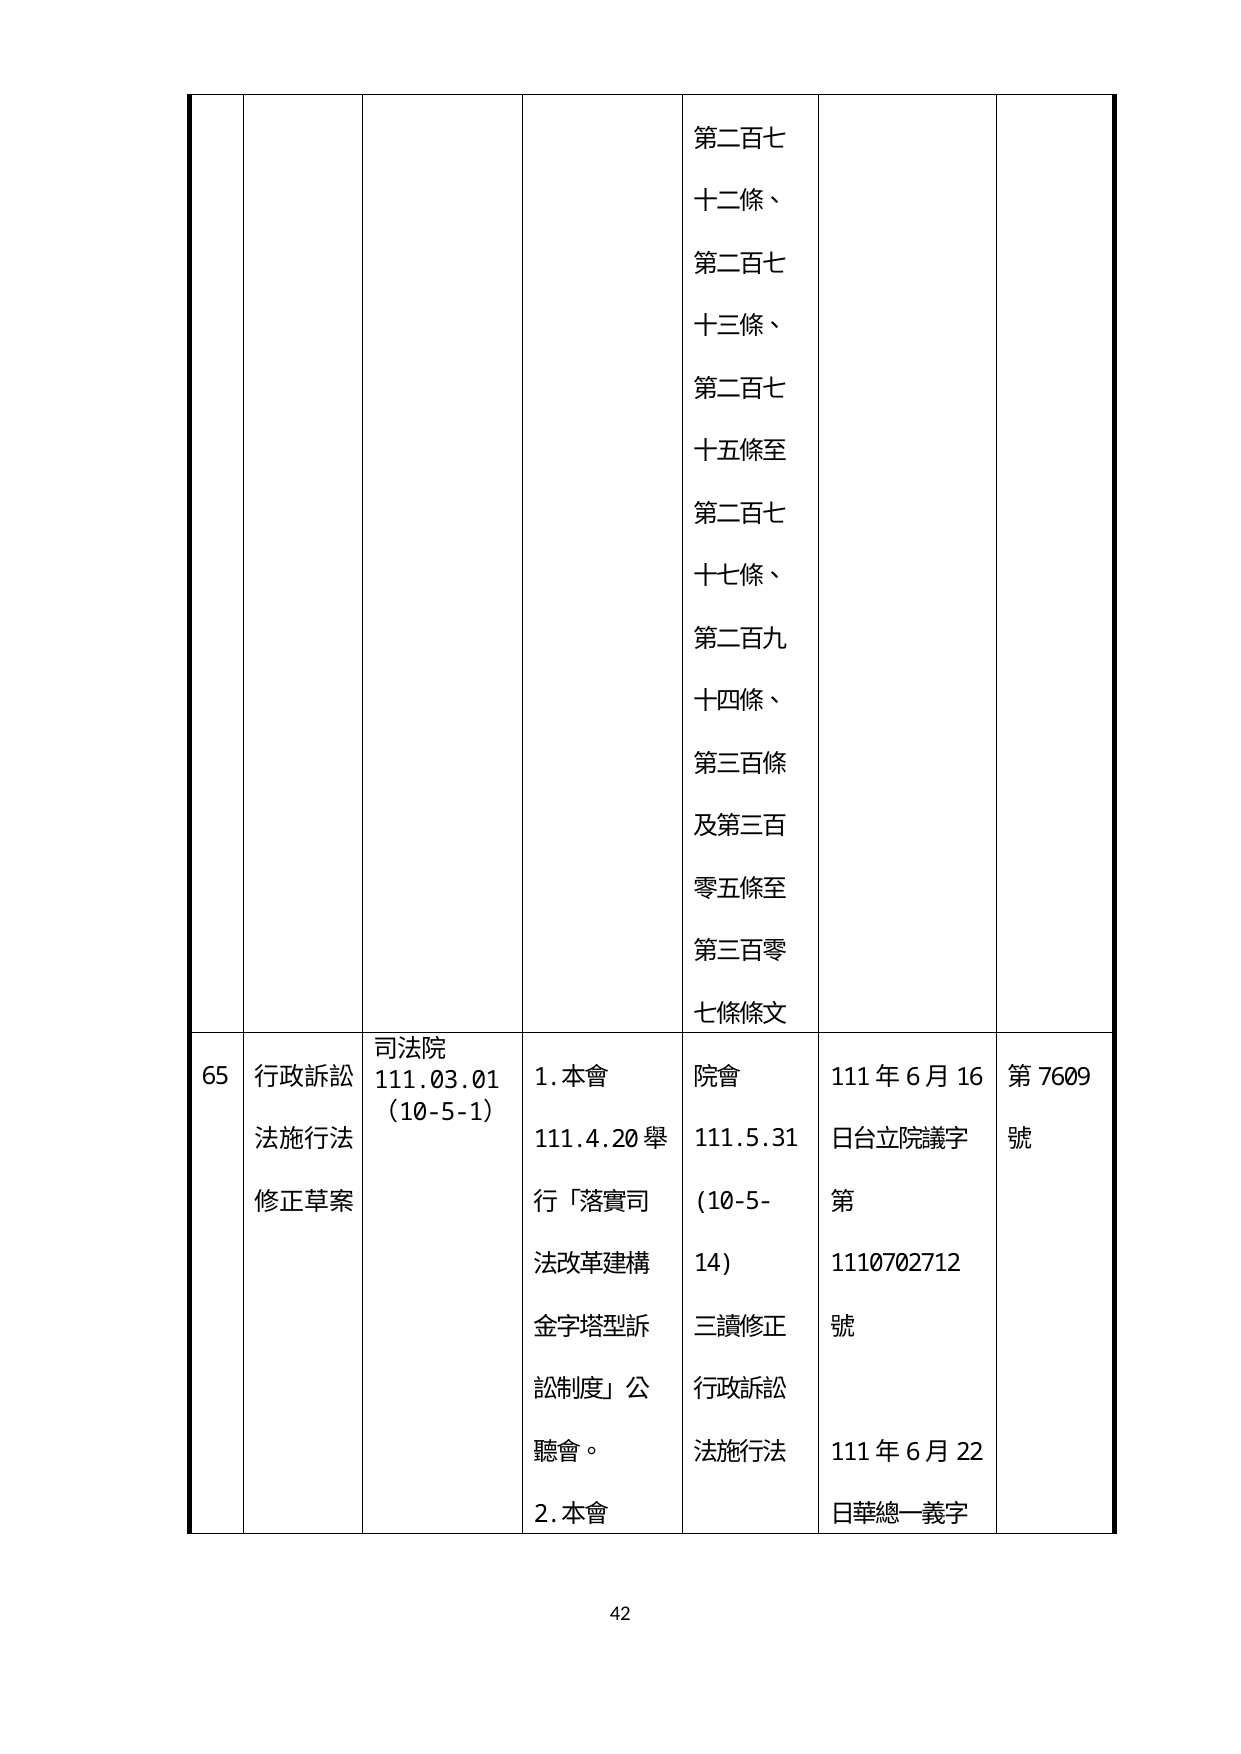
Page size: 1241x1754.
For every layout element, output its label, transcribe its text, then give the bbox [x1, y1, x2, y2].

table_cell 院會 111.5.31 (10-5-14) 三讀修正行政訴訟法施行法 [683, 1033, 818, 1533]
table_cell 第二百七十二條、第二百七十三條、第二百七十五條至第二百七十七條、第二百九十四條、第三百條及第三百零五條至第三百零七條條文 [683, 95, 818, 1032]
table_cell 行政訴訟法施行法修正草案 [244, 1033, 362, 1533]
table_cell 第7609號 [997, 1033, 1112, 1533]
table_cell 司法院 111.03.01 （10-5-1） [363, 1033, 522, 1533]
table_cell 111年6月16日台立院議字第1110702712號 111年6月22日華總一義字 [819, 1033, 996, 1533]
table_cell [363, 95, 522, 1032]
table_cell [244, 95, 362, 1032]
table_cell [523, 95, 682, 1032]
table_cell 1.本會111.4.20舉行「落實司法改革建構金字塔型訴訟制度」公聽會。 2.本會 [523, 1033, 682, 1533]
table_cell [192, 95, 243, 1032]
table_cell [997, 95, 1112, 1032]
table_cell [819, 95, 996, 1032]
table_cell 65 [192, 1033, 243, 1533]
